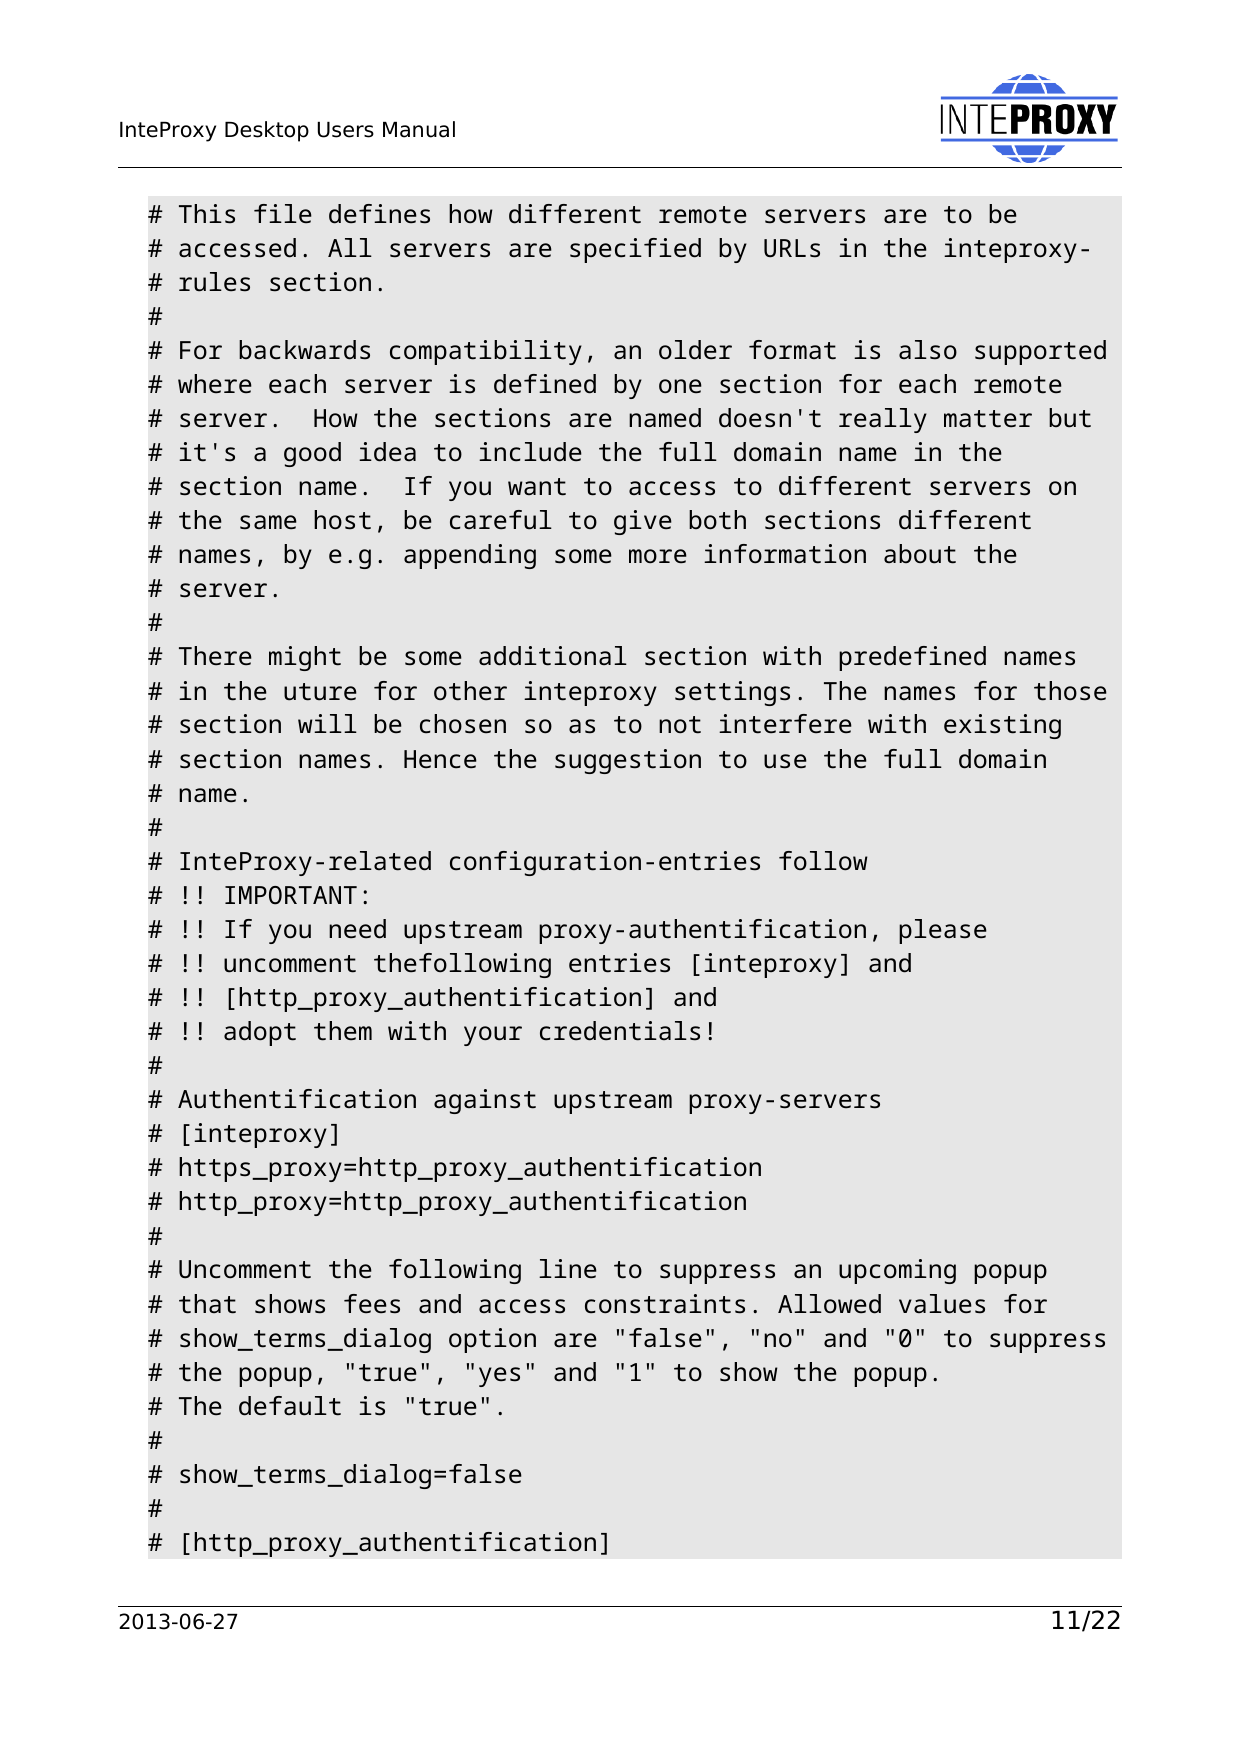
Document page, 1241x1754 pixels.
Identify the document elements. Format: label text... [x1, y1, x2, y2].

text # Authentification against upstream proxy-servers [148, 1082, 1122, 1116]
text # section will be chosen so as to not interfere with existing [148, 707, 1122, 741]
text # show_terms_dialog option are "false", "no" and "0" to suppress [148, 1320, 1122, 1354]
text # [148, 1422, 1122, 1457]
text # !! adopt them with your credentials! [148, 1014, 1122, 1048]
text # names, by e.g. appending some more information about the [148, 537, 1122, 571]
text # accessed. All servers are specified by URLs in the inteproxy- [148, 230, 1122, 264]
text # that shows fees and access constraints. Allowed values for [148, 1286, 1122, 1320]
text # it's a good idea to include the full domain name in the [148, 435, 1122, 469]
text # [148, 298, 1122, 332]
text # https_proxy=http_proxy_authentification [148, 1150, 1122, 1184]
text # [148, 809, 1122, 843]
text # in the uture for other inteproxy settings. The names for those [148, 673, 1122, 707]
text # [148, 605, 1122, 639]
text # InteProxy-related configuration-entries follow [148, 843, 1122, 877]
text # There might be some additional section with predefined names [148, 639, 1122, 673]
text # server. [148, 571, 1122, 605]
text # [inteproxy] [148, 1116, 1122, 1150]
text # the same host, be careful to give both sections different [148, 503, 1122, 537]
text # [148, 1218, 1122, 1252]
text # where each server is defined by one section for each remote [148, 367, 1122, 401]
text # [148, 1048, 1122, 1082]
text # server. How the sections are named doesn't really matter but [148, 401, 1122, 435]
text # http_proxy=http_proxy_authentification [148, 1184, 1122, 1218]
text # [148, 1491, 1122, 1525]
text # This file defines how different remote servers are to be [148, 196, 1122, 230]
text # show_terms_dialog=false [148, 1457, 1122, 1491]
text # Uncomment the following line to suppress an upcoming popup [148, 1252, 1122, 1286]
picture [940, 74, 1118, 163]
text # !! uncomment thefollowing entries [inteproxy] and [148, 946, 1122, 980]
text # The default is "true". [148, 1388, 1122, 1422]
text # rules section. [148, 264, 1122, 298]
text # !! [http_proxy_authentification] and [148, 980, 1122, 1014]
text # section names. Hence the suggestion to use the full domain [148, 741, 1122, 775]
text # For backwards compatibility, an older format is also supported [148, 332, 1122, 367]
text # !! If you need upstream proxy-authentification, please [148, 912, 1122, 946]
text # the popup, "true", "yes" and "1" to show the popup. [148, 1354, 1122, 1388]
text # !! IMPORTANT: [148, 877, 1122, 912]
text # [http_proxy_authentification] [148, 1525, 1122, 1559]
text # section name. If you want to access to different servers on [148, 469, 1122, 503]
text # name. [148, 775, 1122, 809]
